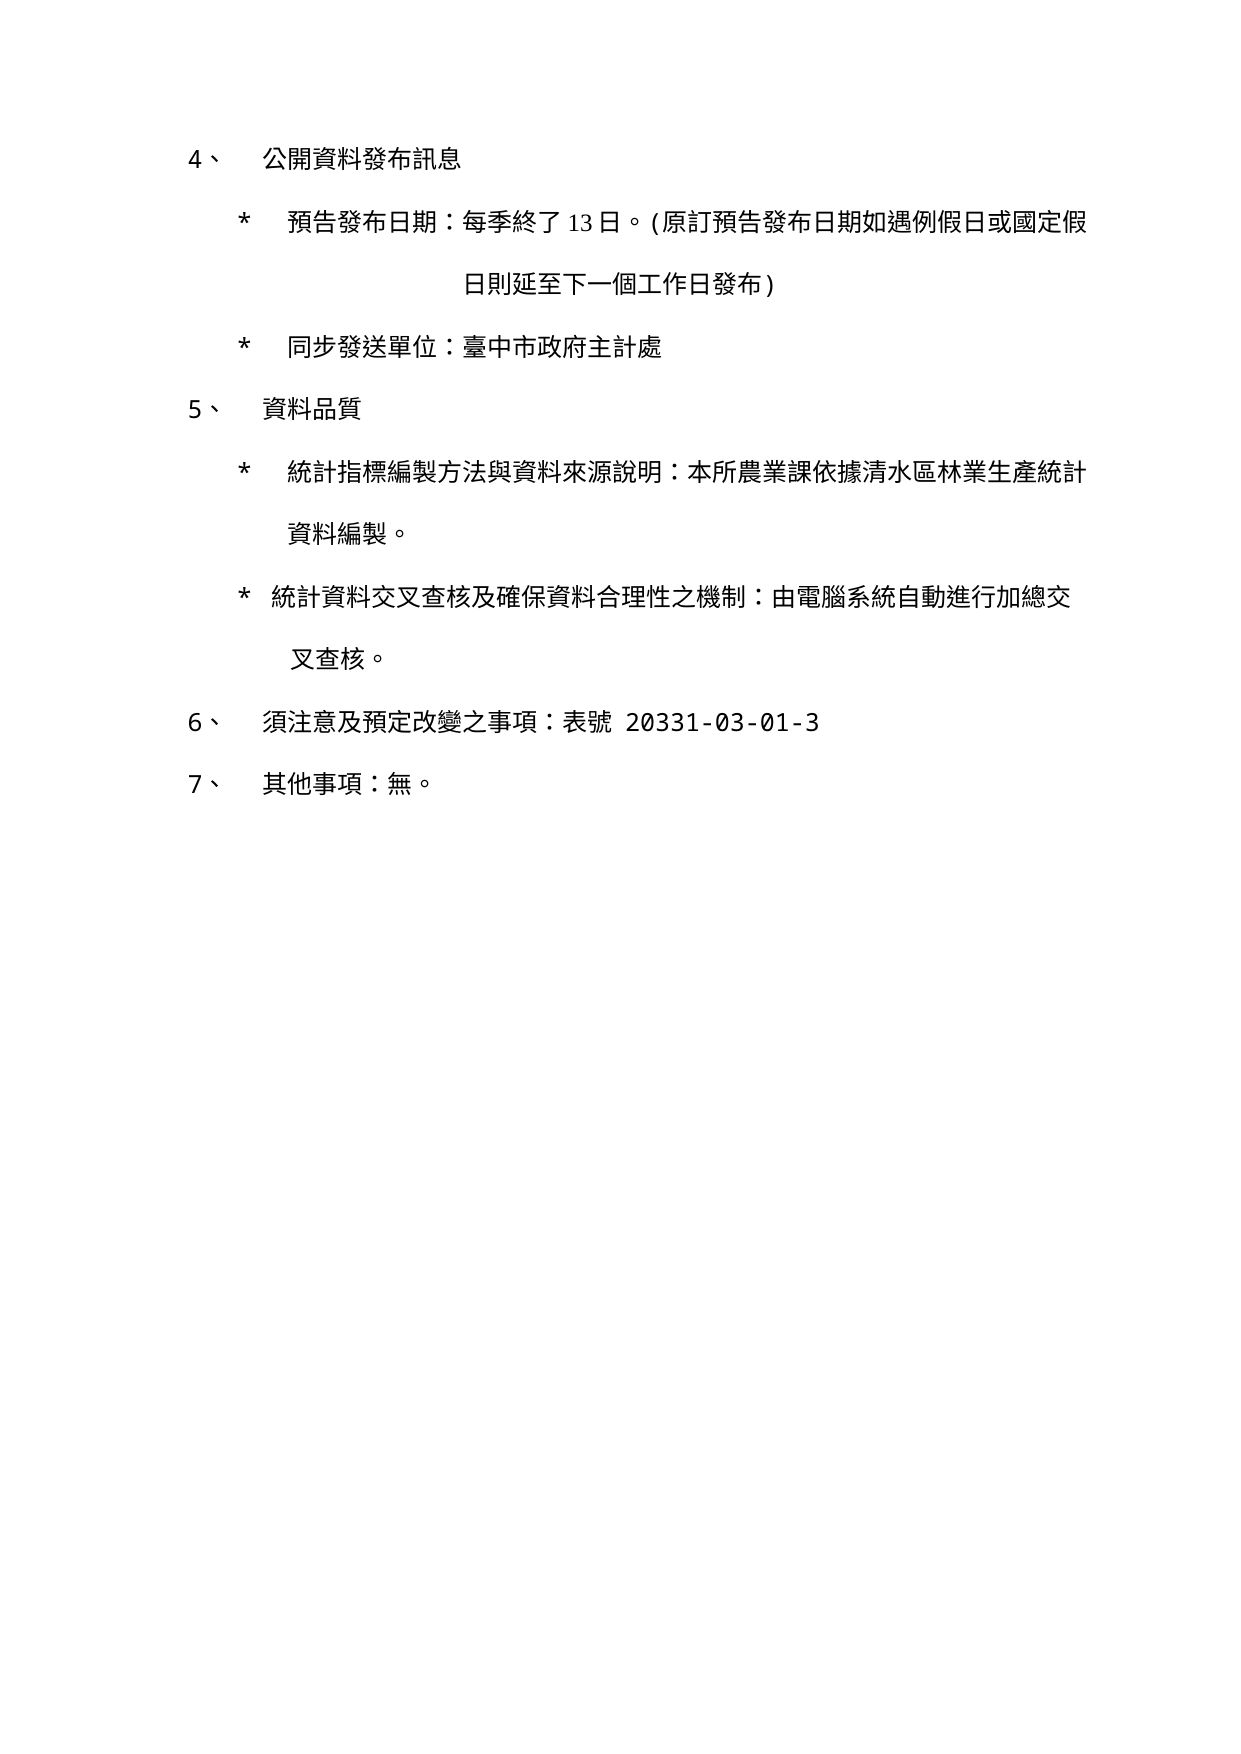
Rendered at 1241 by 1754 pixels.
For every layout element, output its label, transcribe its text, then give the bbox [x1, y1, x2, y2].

text 日則延至下一個工作日發布) [187, 241, 1087, 304]
list 公開資料發布訊息 [187, 116, 1087, 179]
list 同步發送單位：臺中市政府主計處 [237, 304, 1087, 366]
list 預告發布日期：每季終了13日。(原訂預告發布日期如遇例假日或國定假 [237, 179, 1087, 241]
list 統計指標編製方法與資料來源說明：本所農業課依據清水區林業生產統計資料編製。 [237, 429, 1087, 554]
list 其他事項：無。 [187, 741, 1087, 804]
list 統計資料交叉查核及確保資料合理性之機制：由電腦系統自動進行加總交叉查核。 [237, 554, 1087, 679]
list 資料品質 [187, 366, 1087, 429]
list 須注意及預定改變之事項：表號 20331-03-01-3 [187, 679, 1087, 741]
